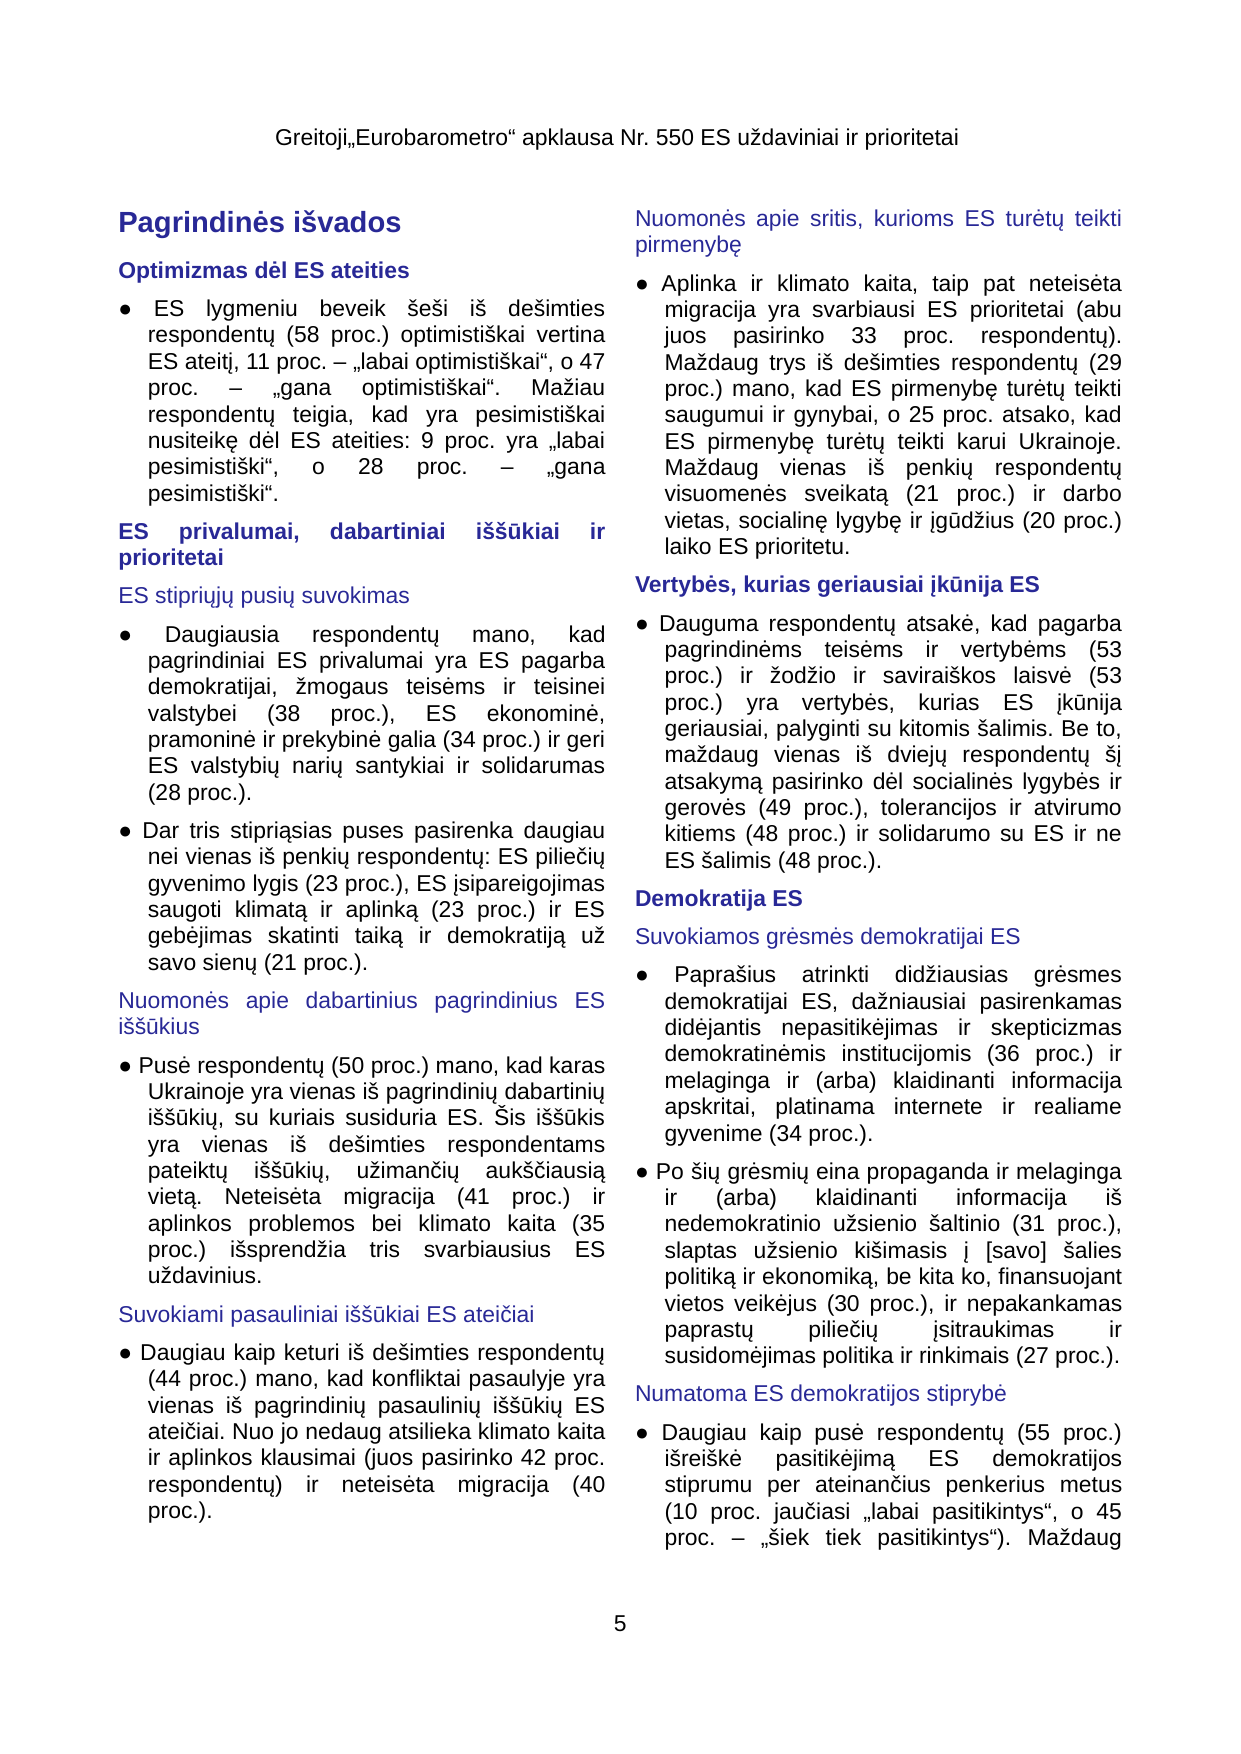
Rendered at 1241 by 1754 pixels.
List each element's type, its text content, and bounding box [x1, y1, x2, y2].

text ● Paprašius atrinkti didžiausias grėsmes demokratijai ES, dažniausiai pasirenkamas didėjantis nepasitikėjimas ir skepticizmas demokratinėmis institucijomis (36 proc.) ir melaginga ir (arba) klaidinanti informacija apskritai, platinama internete ir realiame gyvenime (34 proc.). [635, 961, 1122, 1146]
subtitle Pagrindinės išvados [118, 205, 605, 238]
text Numatoma ES demokratijos stiprybė [635, 1380, 1122, 1407]
text Demokratija ES [635, 885, 1122, 911]
text Vertybės, kurias geriausiai įkūnija ES [635, 571, 1122, 598]
text ES stipriųjų pusių suvokimas [118, 582, 605, 609]
text ● Daugiau kaip keturi iš dešimties respondentų (44 proc.) mano, kad konfliktai pasaulyje yra vienas iš pagrindinių pasaulinių iššūkių ES ateičiai. Nuo jo nedaug atsilieka klimato kaita ir aplinkos klausimai (juos pasirinko 42 proc. respondentų) ir neteisėta migracija (40 proc.). [118, 1339, 605, 1523]
text ● ES lygmeniu beveik šeši iš dešimties respondentų (58 proc.) optimistiškai vertina ES ateitį, 11 proc. – „labai optimistiškai“, o 47 proc. – „gana optimistiškai“. Mažiau respondentų teigia, kad yra pesimistiškai nusiteikę dėl ES ateities: 9 proc. yra „labai pesimistiški“, o 28 proc. – „gana pesimistiški“. [118, 295, 605, 506]
text Nuomonės apie sritis, kurioms ES turėtų teikti pirmenybę [635, 205, 1122, 258]
text ● Po šių grėsmių eina propaganda ir melaginga ir (arba) klaidinanti informacija iš nedemokratinio užsienio šaltinio (31 proc.), slaptas užsienio kišimasis į [savo] šalies politiką ir ekonomiką, be kita ko, finansuojant vietos veikėjus (30 proc.), ir nepakankamas paprastų piliečių įsitraukimas ir susidomėjimas politika ir rinkimais (27 proc.). [635, 1158, 1122, 1368]
text Suvokiami pasauliniai iššūkiai ES ateičiai [118, 1301, 605, 1327]
text ● Aplinka ir klimato kaita, taip pat neteisėta migracija yra svarbiausi ES prioritetai (abu juos pasirinko 33 proc. respondentų). Maždaug trys iš dešimties respondentų (29 proc.) mano, kad ES pirmenybę turėtų teikti saugumui ir gynybai, o 25 proc. atsako, kad ES pirmenybę turėtų teikti karui Ukrainoje. Maždaug vienas iš penkių respondentų visuomenės sveikatą (21 proc.) ir darbo vietas, socialinę lygybę ir įgūdžius (20 proc.) laiko ES prioritetu. [635, 269, 1122, 559]
text ● Dauguma respondentų atsakė, kad pagarba pagrindinėms teisėms ir vertybėms (53 proc.) ir žodžio ir saviraiškos laisvė (53 proc.) yra vertybės, kurias ES įkūnija geriausiai, palyginti su kitomis šalimis. Be to, maždaug vienas iš dviejų respondentų šį atsakymą pasirinko dėl socialinės lygybės ir gerovės (49 proc.), tolerancijos ir atvirumo kitiems (48 proc.) ir solidarumo su ES ir ne ES šalimis (48 proc.). [635, 609, 1122, 873]
text ● Pusė respondentų (50 proc.) mano, kad karas Ukrainoje yra vienas iš pagrindinių dabartinių iššūkių, su kuriais susiduria ES. Šis iššūkis yra vienas iš dešimties respondentams pateiktų iššūkių, užimančių aukščiausią vietą. Neteisėta migracija (41 proc.) ir aplinkos problemos bei klimato kaita (35 proc.) išsprendžia tris svarbiausius ES uždavinius. [118, 1052, 605, 1289]
text Nuomonės apie dabartinius pagrindinius ES iššūkius [118, 987, 605, 1040]
text Optimizmas dėl ES ateities [118, 257, 605, 283]
text ● Dar tris stipriąsias puses pasirenka daugiau nei vienas iš penkių respondentų: ES piliečių gyvenimo lygis (23 proc.), ES įsipareigojimas saugoti klimatą ir aplinką (23 proc.) ir ES gebėjimas skatinti taiką ir demokratiją už savo sienų (21 proc.). [118, 817, 605, 975]
text ES privalumai, dabartiniai iššūkiai ir prioritetai [118, 518, 605, 571]
text Suvokiamos grėsmės demokratijai ES [635, 923, 1122, 949]
text ● Daugiau kaip pusė respondentų (55 proc.) išreiškė pasitikėjimą ES demokratijos stiprumu per ateinančius penkerius metus (10 proc. jaučiasi „labai pasitikintys“, o 45 proc. – „šiek tiek pasitikintys“). Maždaug [635, 1419, 1122, 1550]
text ● Daugiausia respondentų mano, kad pagrindiniai ES privalumai yra ES pagarba demokratijai, žmogaus teisėms ir teisinei valstybei (38 proc.), ES ekonominė, pramoninė ir prekybinė galia (34 proc.) ir geri ES valstybių narių santykiai ir solidarumas (28 proc.). [118, 621, 605, 805]
